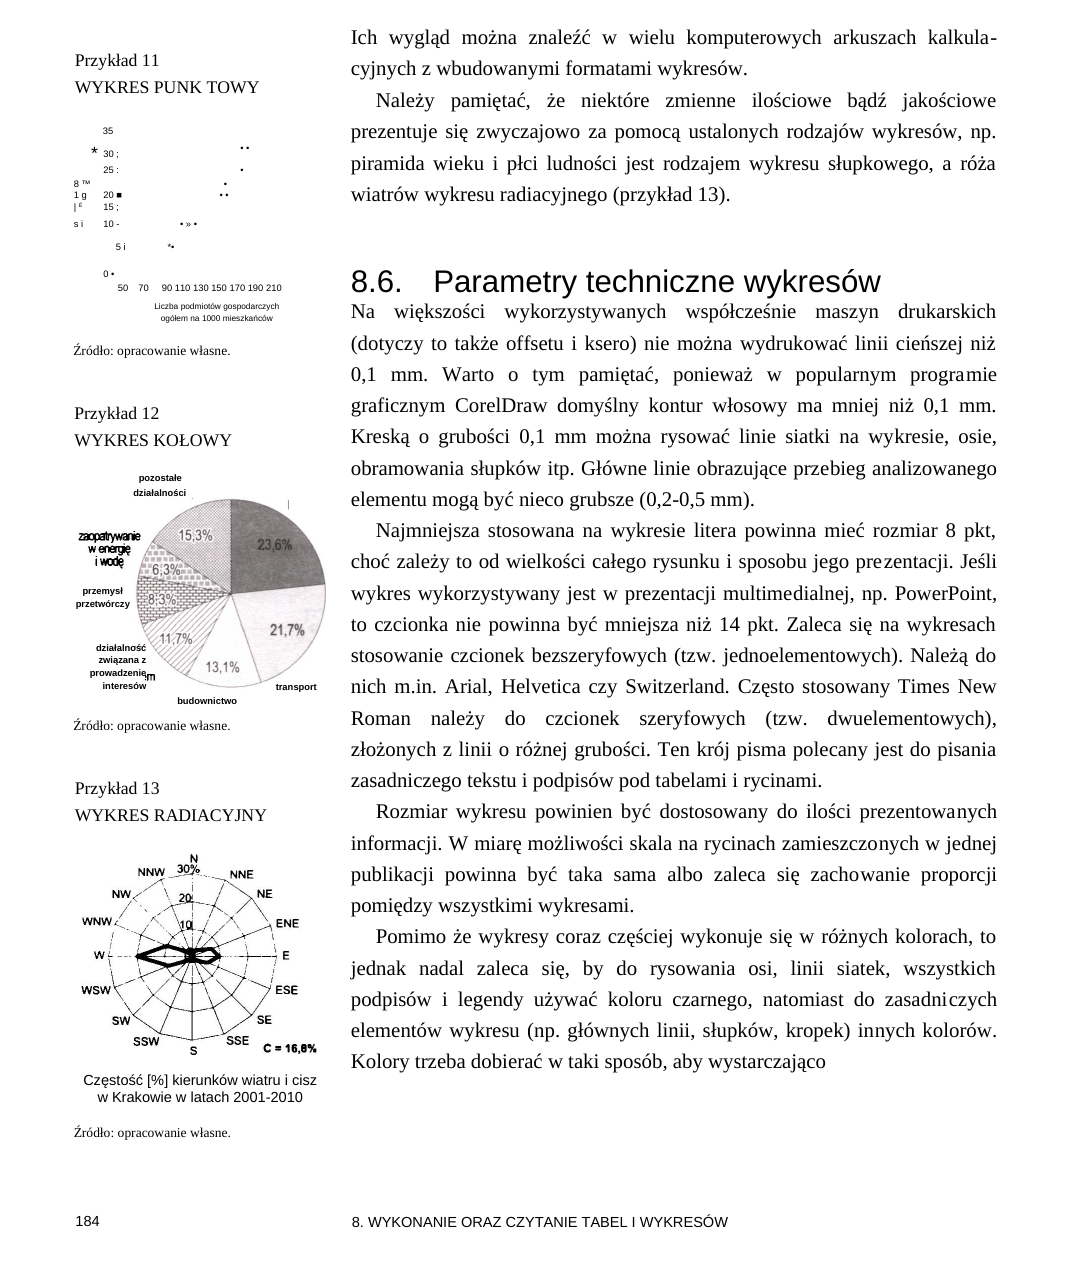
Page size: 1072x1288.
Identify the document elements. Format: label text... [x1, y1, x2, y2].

table_cell 70 90 110 130 150 170 190 210 [138, 282, 326, 296]
table_cell [74, 241, 103, 258]
text Przykład 12 [74, 403, 239, 423]
text WYKRES KOŁOWY [74, 430, 239, 450]
table_cell | É [74, 201, 103, 219]
table_cell 5 i [103, 241, 138, 258]
table_cell [74, 282, 103, 296]
table_cell 0 • [103, 267, 138, 282]
text Należy pamiętać, że niektóre zmienne ilościowe bądź jakościowe prezentuje się zwyczajowo za pomocą ustalonych rodzajów wykresów, np. piramida wieku i płci ludności jest rodzajem wykresu słupkowego, a róża wiatrów wykresu radiacyjnego (przykład 13). [351, 88, 997, 206]
table_cell • • [138, 190, 326, 201]
text Ich wygląd można znaleźć w wielu komputerowych arkuszach kalkula­cyjnych z wbudowanymi formatami wykresów. [351, 25, 997, 80]
table_cell s i [74, 219, 103, 241]
table_cell 25 : [103, 165, 138, 178]
text 184 [75, 1213, 104, 1230]
table_cell 1 g [74, 190, 103, 201]
table_cell *• [138, 241, 326, 258]
text budownictwo [177, 695, 245, 706]
text Rozmiar wykresu powinien być dostosowany do ilości prezentowa­nych informacji. W miarę możliwości skala na rycinach zamieszczo­nych w jednej publikacji powinna być taka sama albo zaleca się zacho­wanie proporcji pomiędzy wszystkimi wykresami. [351, 799, 997, 917]
text transport [276, 681, 324, 692]
table_cell [138, 201, 326, 219]
text przemysł przetwórczy [74, 585, 131, 609]
table_cell [138, 267, 326, 282]
picture [81, 854, 317, 1055]
text Najmniejsza stosowana na wykresie litera powinna mieć rozmiar 8 pkt, choć zależy to od wielkości całego rysunku i sposobu jego pre­zentacji. Jeśli wykres wykorzystywany jest w prezentacji multime­dialnej, np. PowerPoint, to czcionka nie powinna być mniejsza niż 14 pkt. Zaleca się na wykresach stosowanie czcionek bezszeryfowych (tzw. jednoelementowych). Należą do nich m.in. Arial, Helvetica czy Switzerland. Często stosowany Times New Roman należy do czcio­nek szeryfowych (tzw. dwuelementowych), złożonych z linii o różnej grubości. Ten krój pisma polecany jest do pisania zasadniczego tekstu i podpisów pod tabelami i rycinami. [351, 518, 997, 792]
table_cell [103, 178, 138, 189]
text Przykład 11 [74, 50, 265, 71]
text pozostałe [138, 473, 191, 483]
table_cell [74, 258, 103, 267]
text WYKRES RADIACYJNY [74, 805, 273, 825]
table_cell 10 - [103, 219, 138, 241]
table_cell [74, 165, 103, 178]
table_cell 15 ; [103, 201, 138, 219]
table_cell 8 ™ [74, 178, 103, 189]
text Liczba podmiotów gospodarczych ogółem na 1000 mieszkańców [147, 301, 287, 323]
table_cell • • [138, 143, 326, 165]
table_header 35 [74, 126, 326, 143]
table_cell 20 ■ [103, 190, 138, 201]
table_cell • [138, 165, 326, 178]
table_cell [138, 258, 326, 267]
text 8. WYKONANIE ORAZ CZYTANIE TABEL I WYKRESÓW [352, 1214, 755, 1230]
text działalność związana z prowadzenie interesów [76, 642, 146, 691]
text Pomimo że wykresy coraz częściej wykonuje się w różnych kolorach, to jednak nadal zaleca się, by do rysowania osi, linii siatek, wszystkich podpisów i legendy używać koloru czarnego, natomiast do zasadni­czych elementów wykresu (np. głównych linii, słupków, kropek) in­nych kolorów. Kolory trzeba dobierać w taki sposób, aby wystarczająco [351, 924, 997, 1073]
table_cell 50 [103, 282, 138, 296]
text Częstość [%] kierunków wiatru i cisz w Krakowie w latach 2001-2010 [73, 1072, 327, 1104]
picture [77, 497, 327, 689]
text WYKRES PUNK TOWY [74, 77, 265, 97]
table_cell 30 ; [103, 143, 138, 165]
text Przykład 13 [74, 778, 273, 798]
text Źródło: opracowanie własne. [73, 343, 248, 359]
table_cell • [138, 178, 326, 189]
table_cell • » • [138, 219, 326, 241]
text Źródło: opracowanie własne. [73, 1125, 327, 1141]
table_cell * [74, 143, 103, 165]
subtitle 8.6. Parametry techniczne wykresów [351, 263, 997, 299]
table_cell [74, 267, 103, 282]
text Źródło: opracowanie własne. [73, 717, 248, 733]
text działalności [133, 487, 195, 497]
table_cell [103, 258, 138, 267]
text Na większości wykorzystywanych współcześnie maszyn drukarskich (dotyczy to także offsetu i ksero) nie można wydrukować linii cieńszej niż 0,1 mm. Warto o tym pamiętać, ponieważ w popularnym progra­mie graficznym CorelDraw domyślny kontur włosowy ma mniej niż 0,1 mm. Kreską o grubości 0,1 mm można rysować linie siatki na wy­kresie, osie, obramowania słupków itp. Główne linie obrazujące prze­bieg analizowanego elementu mogą być nieco grubsze (0,2-0,5 mm). [351, 299, 997, 511]
